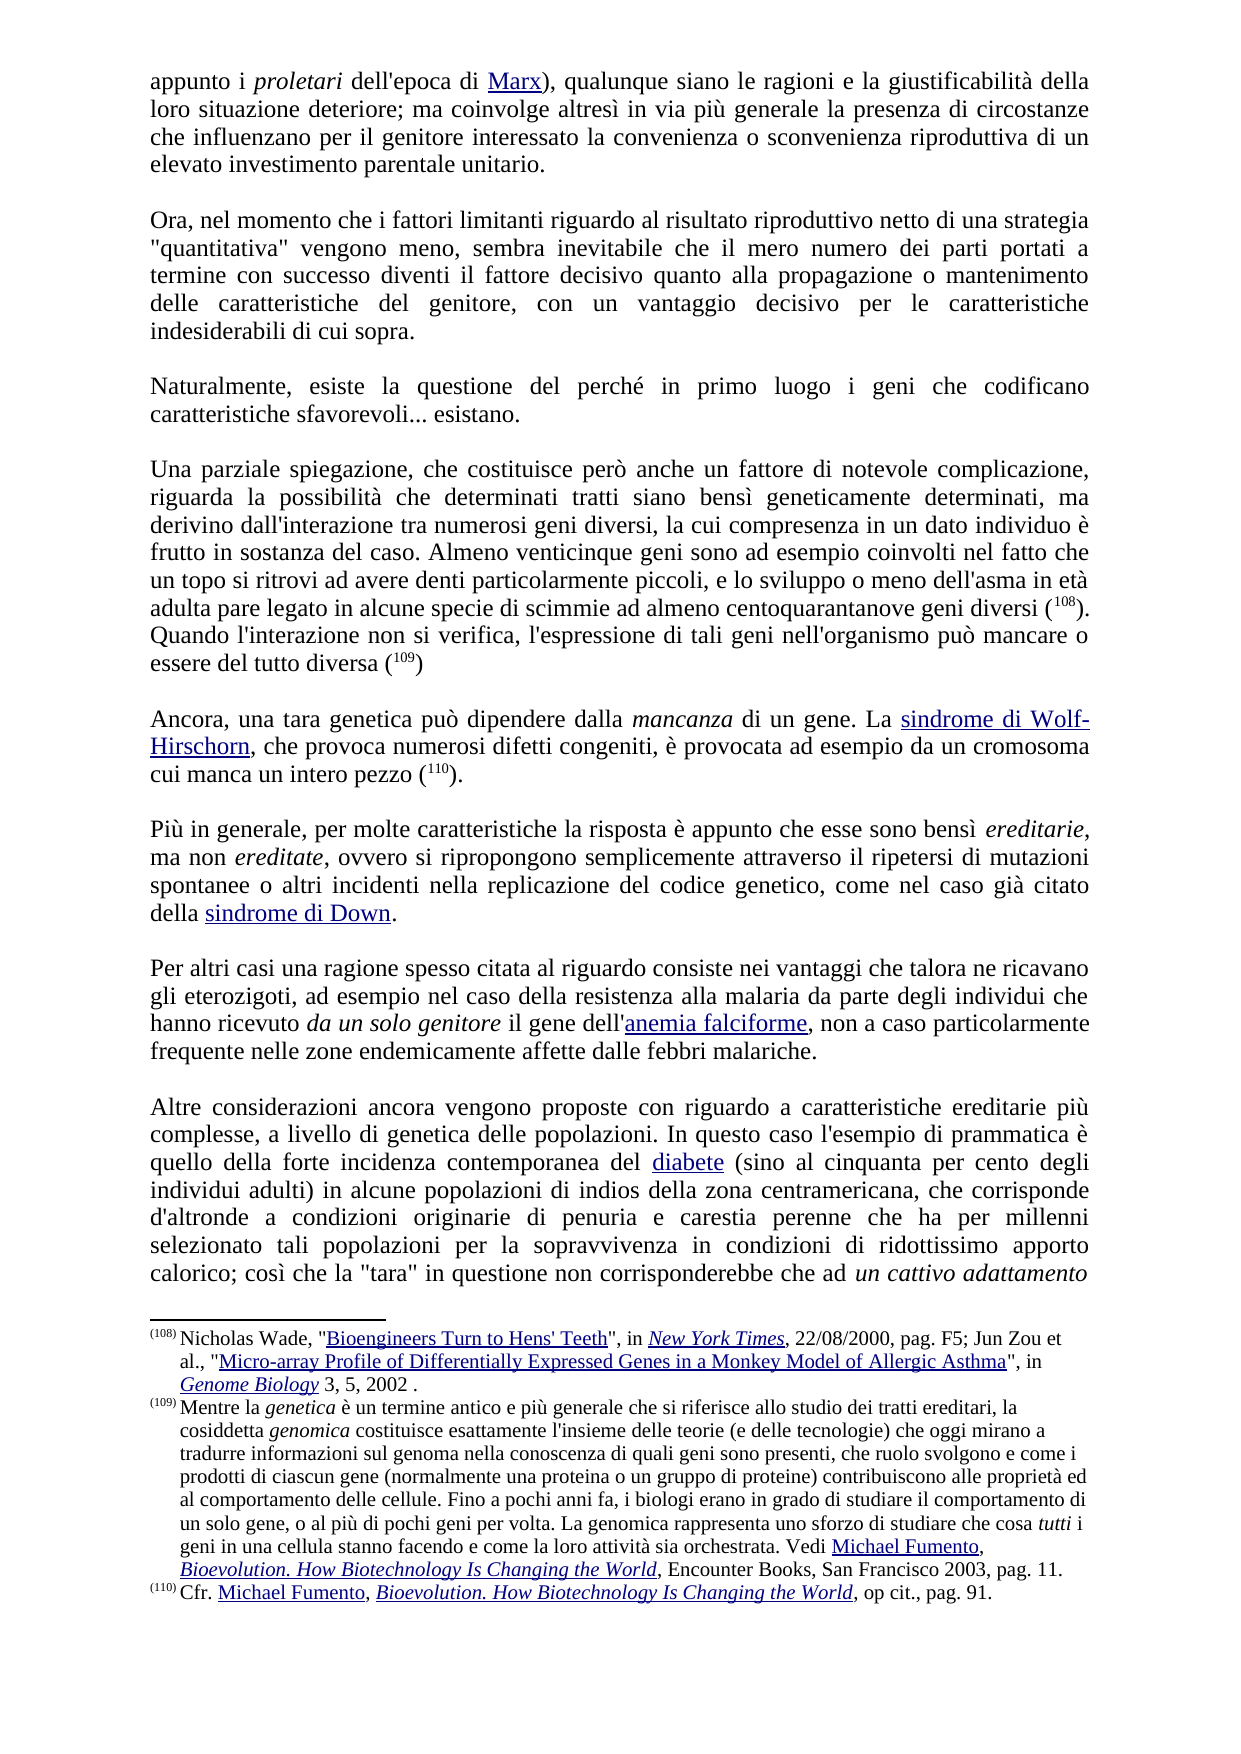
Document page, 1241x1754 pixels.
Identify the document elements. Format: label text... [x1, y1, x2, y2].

text appunto i proletari dell'epoca di Marx), qualunque siano le ragioni e la giustificabilità della loro situazione deteriore; ma coinvolge altresì in via più generale la presenza di circostanze che influenzano per il genitore interessato la convenienza o sconvenienza riproduttiva di un elevato investimento parentale unitario. [150, 67, 1090, 178]
text Una parziale spiegazione, che costituisce però anche un fattore di notevole complicazione, riguarda la possibilità che determinati tratti siano bensì geneticamente determinati, ma derivino dall'interazione tra numerosi geni diversi, la cui compresenza in un dato individuo è frutto in sostanza del caso. Almeno venticinque geni sono ad esempio coinvolti nel fatto che un topo si ritrovi ad avere denti particolarmente piccoli, e lo sviluppo o meno dell'asma in età adulta pare legato in alcune specie di scimmie ad almeno centoquarantanove geni diversi (). Quando l'interazione non si verifica, l'espressione di tali geni nell'organismo può mancare o essere del tutto diversa () [150, 455, 1090, 677]
text Mentre la genetica è un termine antico e più generale che si riferisce allo studio dei tratti ereditari, la cosiddetta genomica costituisce esattamente l'insieme delle teorie (e delle tecnologie) che oggi mirano a tradurre informazioni sul genoma nella conoscenza di quali geni sono presenti, che ruolo svolgono e come i prodotti di ciascun gene (normalmente una proteina o un gruppo di proteine) contribuiscono alle proprietà ed al comportamento delle cellule. Fino a pochi anni fa, i biologi erano in grado di studiare il comportamento di un solo gene, o al più di pochi geni per volta. La genomica rappresenta uno sforzo di studiare che cosa tutti i geni in una cellula stanno facendo e come la loro attività sia orchestrata. Vedi Michael Fumento, Bioevolution. How Biotechnology Is Changing the World, Encounter Books, San Francisco 2003, pag. 11. [150, 1396, 1090, 1581]
text Nicholas Wade, "Bioengineers Turn to Hens' Teeth", in New York Times, 22/08/2000, pag. F5; Jun Zou et al., "Micro-array Profile of Differentially Expressed Genes in a Monkey Model of Allergic Asthma", in Genome Biology 3, 5, 2002 . [150, 1326, 1090, 1396]
text Cfr. Michael Fumento, Bioevolution. How Biotechnology Is Changing the World, op cit., pag. 91. [150, 1581, 1090, 1604]
text Più in generale, per molte caratteristiche la risposta è appunto che esse sono bensì ereditarie, ma non ereditate, ovvero si ripropongono semplicemente attraverso il ripetersi di mutazioni spontanee o altri incidenti nella replicazione del codice genetico, come nel caso già citato della sindrome di Down. [150, 816, 1090, 926]
text Ora, nel momento che i fattori limitanti riguardo al risultato riproduttivo netto di una strategia "quantitativa" vengono meno, sembra inevitabile che il mero numero dei parti portati a termine con successo diventi il fattore decisivo quanto alla propagazione o mantenimento delle caratteristiche del genitore, con un vantaggio decisivo per le caratteristiche indesiderabili di cui sopra. [150, 206, 1090, 344]
text Per altri casi una ragione spesso citata al riguardo consiste nei vantaggi che talora ne ricavano gli eterozigoti, ad esempio nel caso della resistenza alla malaria da parte degli individui che hanno ricevuto da un solo genitore il gene dell'anemia falciforme, non a caso particolarmente frequente nelle zone endemicamente affette dalle febbri malariche. [150, 954, 1090, 1065]
text Ancora, una tara genetica può dipendere dalla mancanza di un gene. La sindrome di Wolf-Hirschorn, che provoca numerosi difetti congeniti, è provocata ad esempio da un cromosoma cui manca un intero pezzo (). [150, 705, 1090, 788]
text Altre considerazioni ancora vengono proposte con riguardo a caratteristiche ereditarie più complesse, a livello di genetica delle popolazioni. In questo caso l'esempio di prammatica è quello della forte incidenza contemporanea del diabete (sino al cinquanta per cento degli individui adulti) in alcune popolazioni di indios della zona centramericana, che corrisponde d'altronde a condizioni originarie di penuria e carestia perenne che ha per millenni selezionato tali popolazioni per la sopravvivenza in condizioni di ridottissimo apporto calorico; così che la "tara" in questione non corrisponderebbe che ad un cattivo adattamento [150, 1093, 1090, 1287]
text Naturalmente, esiste la questione del perché in primo luogo i geni che codificano caratteristiche sfavorevoli... esistano. [150, 372, 1090, 428]
